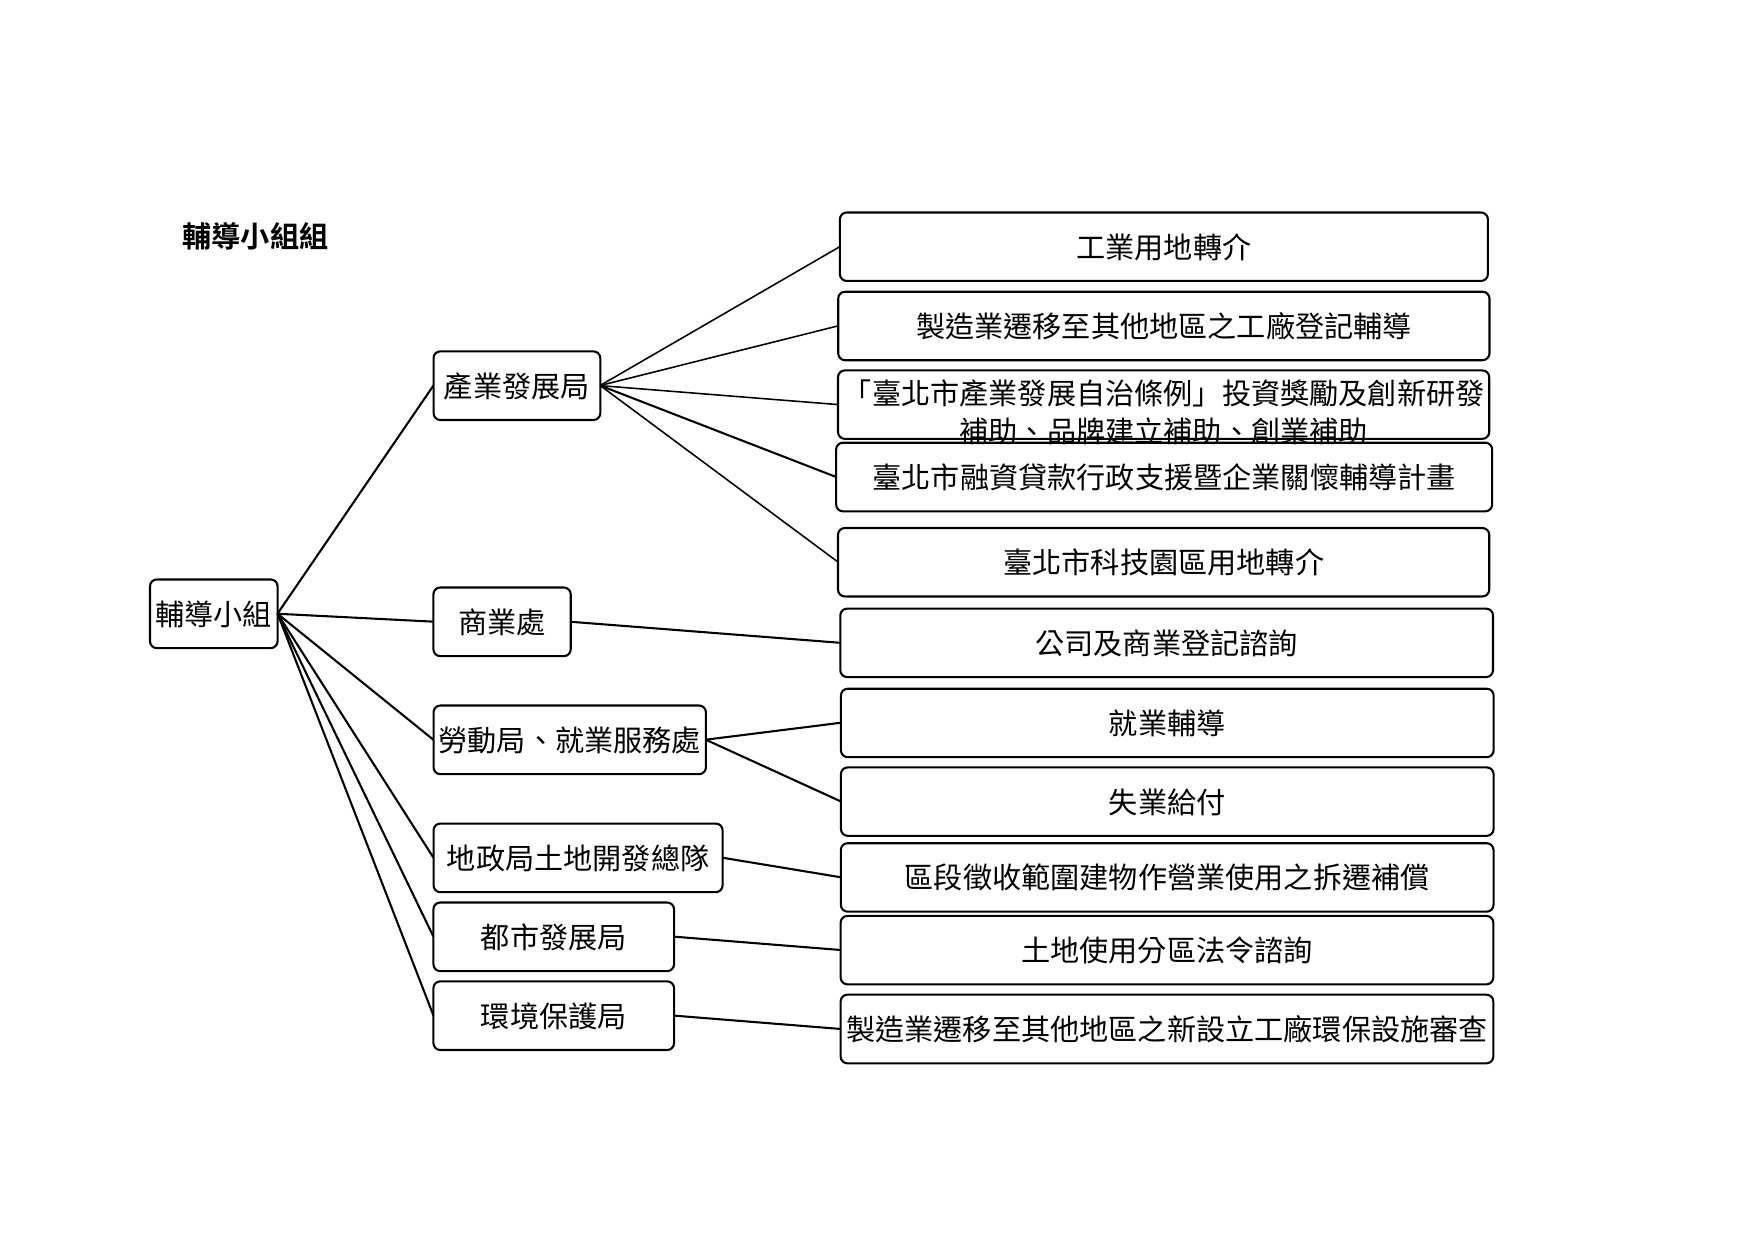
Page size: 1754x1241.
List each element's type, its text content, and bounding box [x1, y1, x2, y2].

text 輔導小組組織架構 [182, 213, 350, 251]
